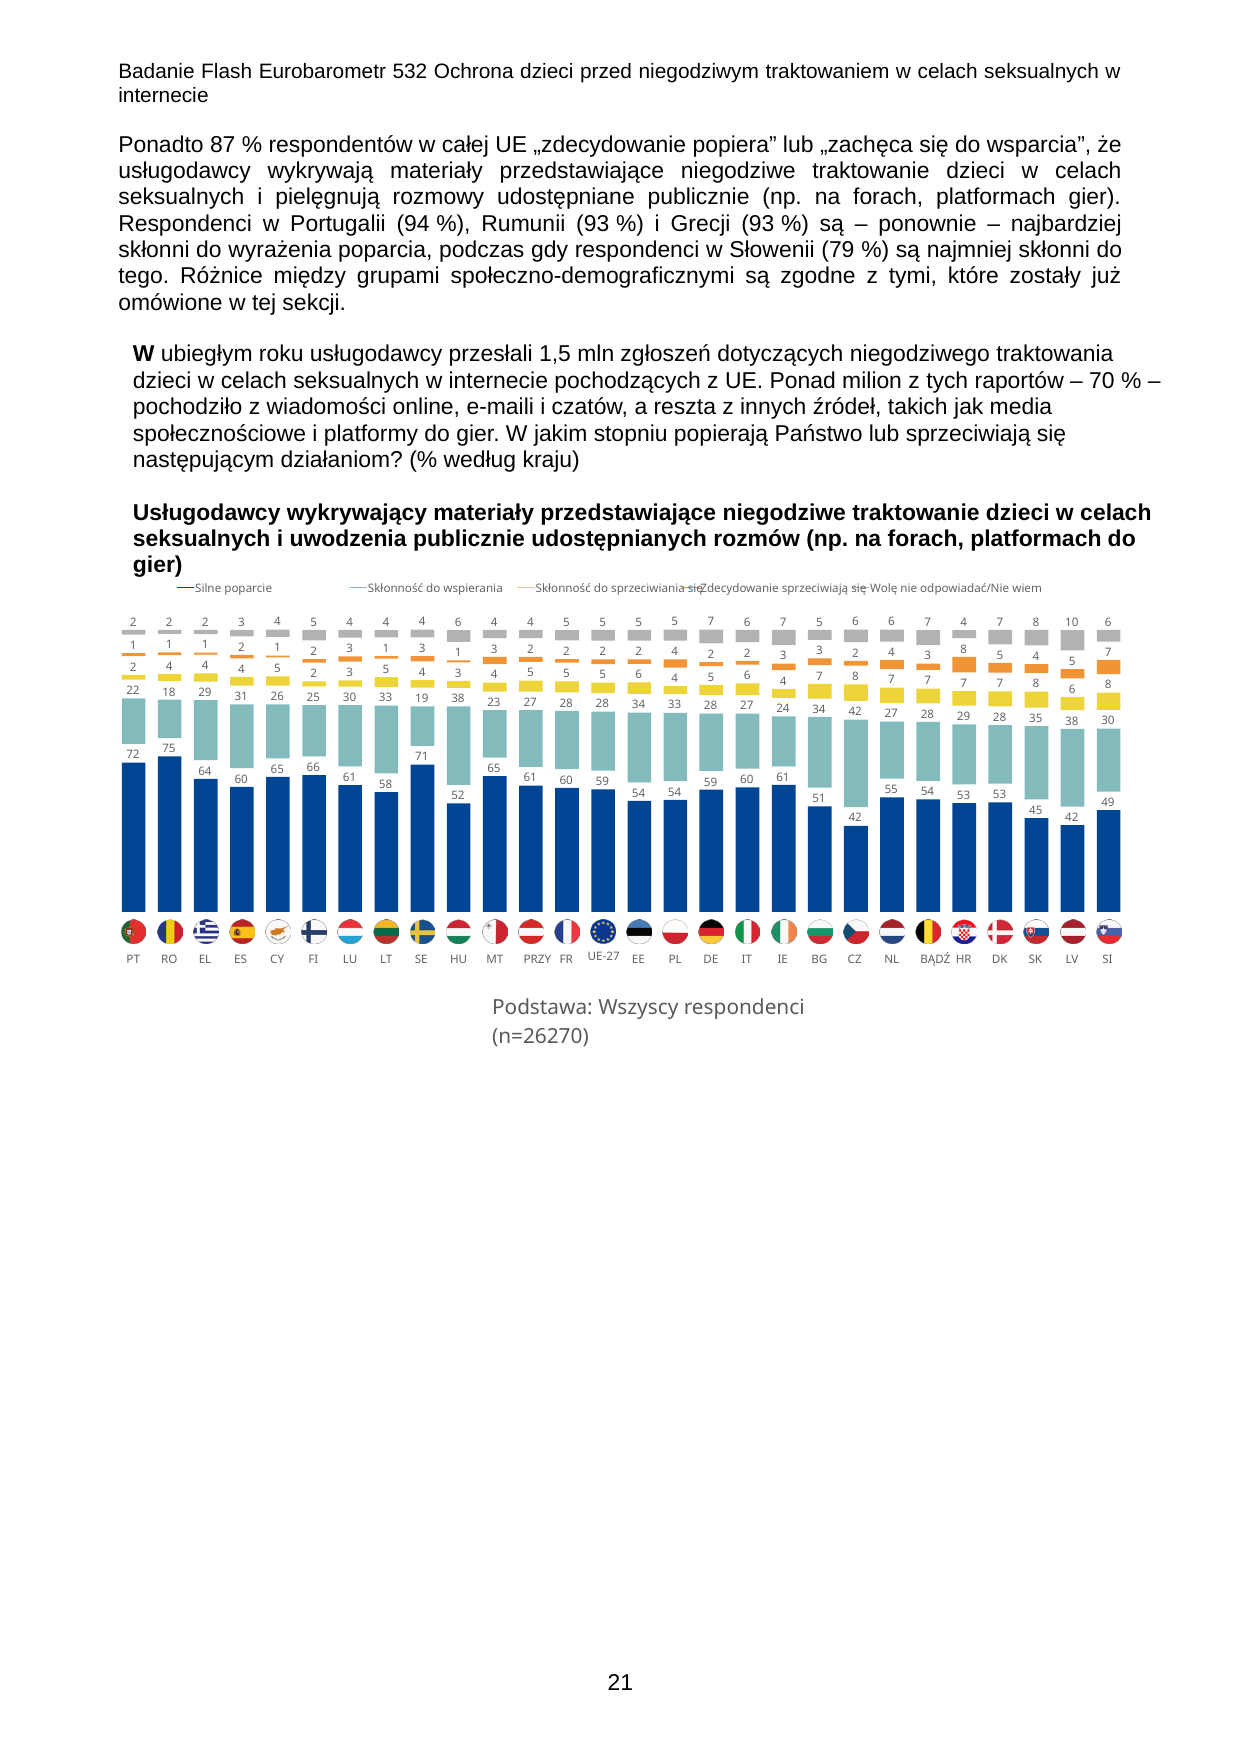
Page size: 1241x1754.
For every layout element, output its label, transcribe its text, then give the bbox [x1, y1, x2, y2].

picture [482, 919, 508, 944]
picture [229, 919, 255, 944]
picture [843, 919, 869, 944]
picture [1023, 919, 1049, 944]
picture [626, 919, 652, 944]
picture [554, 919, 580, 944]
picture [265, 919, 291, 944]
picture [337, 919, 363, 944]
picture [1096, 919, 1122, 944]
picture [807, 919, 833, 944]
picture [915, 919, 941, 944]
picture [987, 919, 1013, 944]
picture [518, 919, 544, 944]
picture [373, 919, 399, 944]
picture [590, 919, 616, 944]
text Ponadto 87 % respondentów w całej UE „zdecydowanie popiera” lub „zachęca się do wsparcia”, że usługodawcy wykrywają materiały przedstawiające niegodziwe traktowanie dzieci w celach seksualnych i pielęgnują rozmowy udostępniane publicznie (np. na forach, platformach gier). Respondenci w Portugalii (94 %), Rumunii (93 %) i Grecji (93 %) są – ponownie – najbardziej skłonni do wyrażenia poparcia, podczas gdy respondenci w Słowenii (79 %) są najmniej skłonni do tego. Różnice między grupami społeczno-demograficznymi są zgodne z tymi, które zostały już omówione w tej sekcji. [118, 131, 1122, 315]
picture [951, 919, 977, 944]
picture [735, 919, 760, 944]
picture [193, 919, 219, 944]
picture [1060, 919, 1086, 944]
picture [121, 919, 146, 944]
picture [410, 919, 435, 944]
picture [446, 919, 471, 944]
picture [879, 919, 905, 944]
picture [157, 919, 183, 944]
picture [662, 919, 688, 944]
picture [301, 919, 327, 944]
picture [771, 919, 797, 944]
picture [698, 919, 724, 944]
